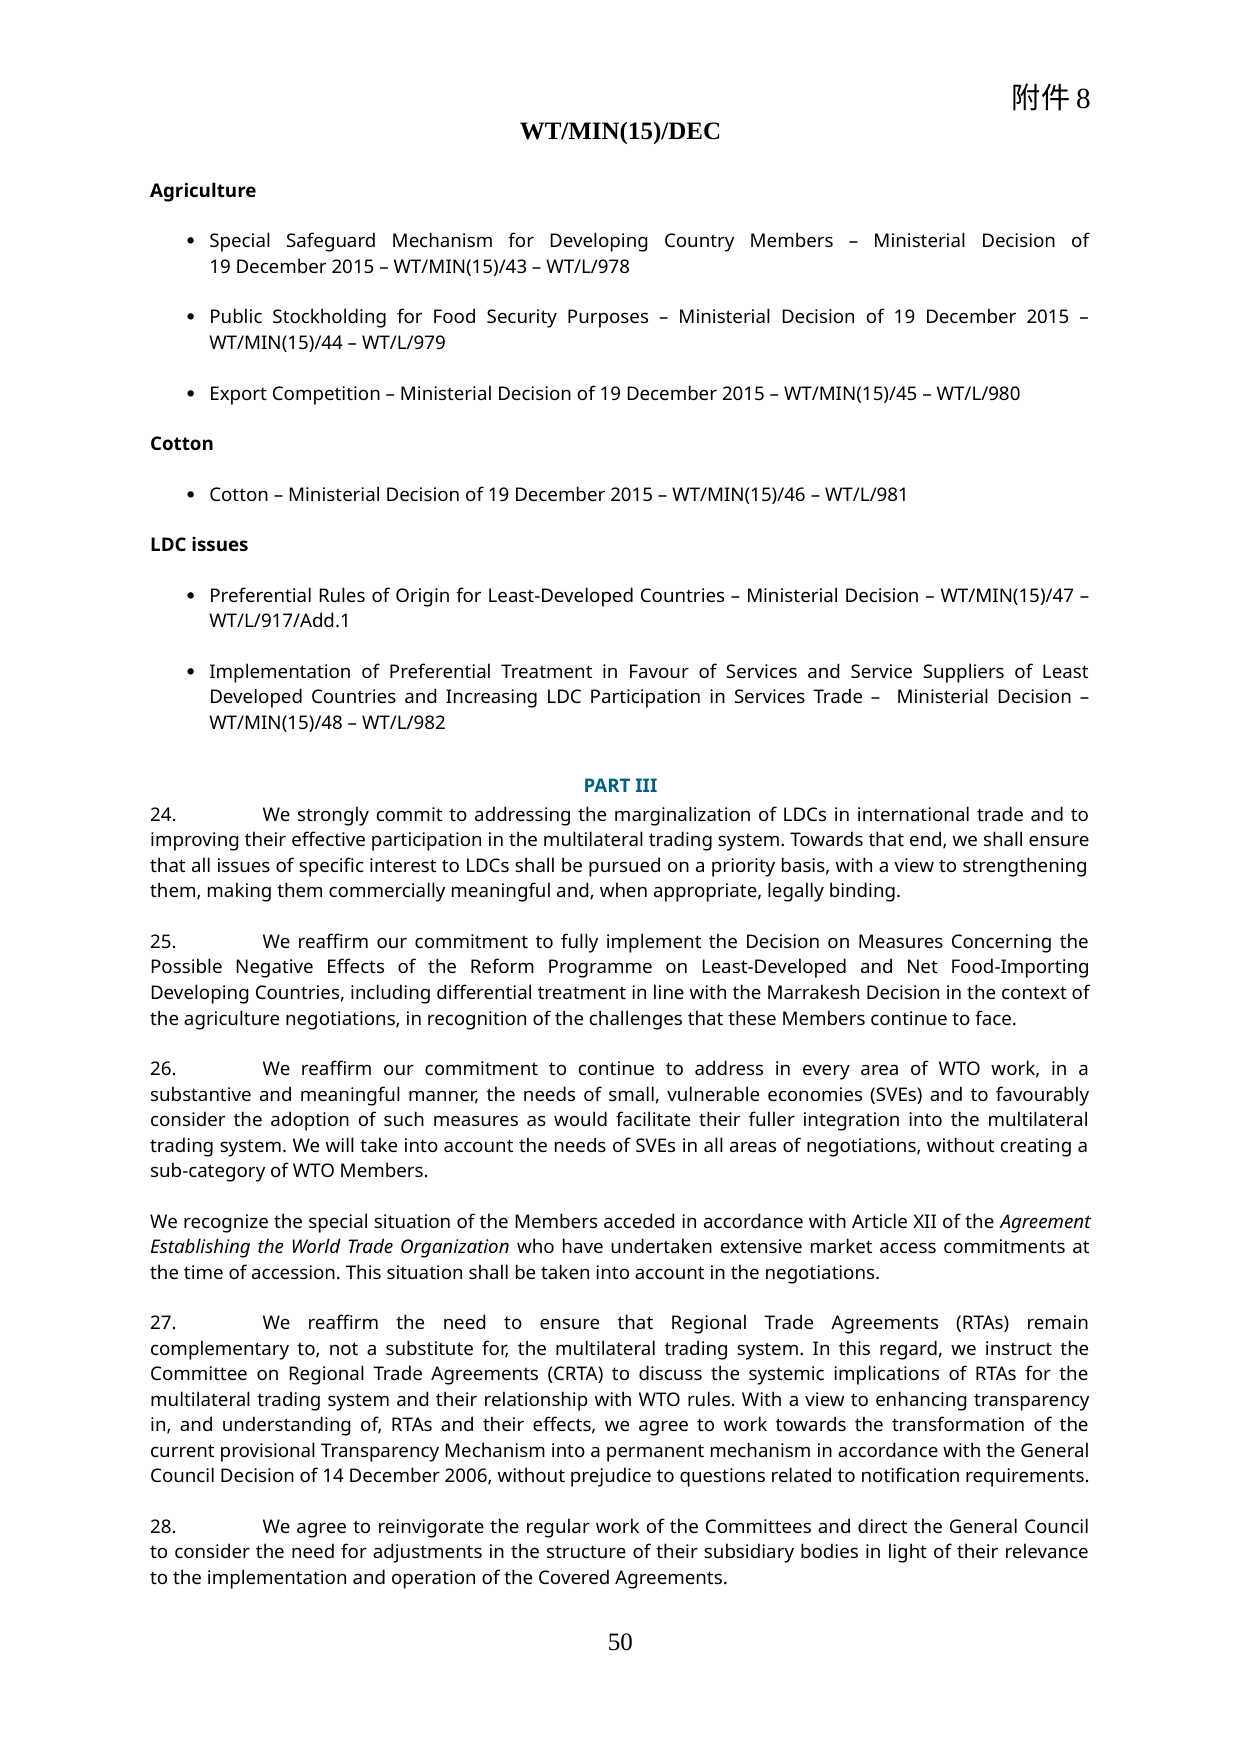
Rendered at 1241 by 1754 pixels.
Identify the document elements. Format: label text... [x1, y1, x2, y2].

list Preferential Rules of Origin for Least-Developed Countries – Ministerial Decision – WT/MIN(15)/47 – WT/L/917/Add.1 [187, 582, 1090, 633]
text Agriculture [150, 177, 1090, 203]
list Implementation of Preferential Treatment in Favour of Services and Service Suppliers of Least Developed Countries and Increasing LDC Participation in Services Trade – Ministerial Decision – WT/MIN(15)/48 – WT/L/982 [187, 658, 1090, 734]
list We reaffirm the need to ensure that Regional Trade Agreements (RTAs) remain complementary to, not a substitute for, the multilateral trading system. In this regard, we instruct the Committee on Regional Trade Agreements (CRTA) to discuss the systemic implications of RTAs for the multilateral trading system and their relationship with WTO rules. With a view to enhancing transparency in, and understanding of, RTAs and their effects, we agree to work towards the transformation of the current provisional Transparency Mechanism into a permanent mechanism in accordance with the General Council Decision of 14 December 2006, without prejudice to questions related to notification requirements. [150, 1309, 1090, 1488]
text Cotton [150, 430, 1090, 456]
text PART III [150, 759, 1090, 801]
list Cotton – Ministerial Decision of 19 December 2015 – WT/MIN(15)/46 – WT/L/981 [187, 481, 1090, 506]
list Public Stockholding for Food Security Purposes – Ministerial Decision of 19 December 2015 – WT/MIN(15)/44 – WT/L/979 [187, 304, 1090, 355]
list Export Competition – Ministerial Decision of 19 December 2015 – WT/MIN(15)/45 – WT/L/980 [187, 380, 1090, 405]
text We recognize the special situation of the Members acceded in accordance with Article XII of the Agreement Establishing the World Trade Organization who have undertaken extensive market access commitments at the time of accession. This situation shall be taken into account in the negotiations. [150, 1208, 1090, 1284]
list We reaffirm our commitment to fully implement the Decision on Measures Concerning the Possible Negative Effects of the Reform Programme on Least-Developed and Net Food-Importing Developing Countries, including differential treatment in line with the Marrakesh Decision in the context of the agriculture negotiations, in recognition of the challenges that these Members continue to face. [150, 928, 1090, 1030]
list We strongly commit to addressing the marginalization of LDCs in international trade and to improving their effective participation in the multilateral trading system. Towards that end, we shall ensure that all issues of specific interest to LDCs shall be pursued on a priority basis, with a view to strengthening them, making them commercially meaningful and, when appropriate, legally binding. [150, 801, 1090, 903]
list We agree to reinvigorate the regular work of the Committees and direct the General Council to consider the need for adjustments in the structure of their subsidiary bodies in light of their relevance to the implementation and operation of the Covered Agreements. [150, 1513, 1090, 1590]
text LDC issues [150, 531, 1090, 557]
list Special Safeguard Mechanism for Developing Country Members – Ministerial Decision of 19 December 2015 – WT/MIN(15)/43 – WT/L/978 [187, 228, 1090, 279]
list We reaffirm our commitment to continue to address in every area of WTO work, in a substantive and meaningful manner, the needs of small, vulnerable economies (SVEs) and to favourably consider the adoption of such measures as would facilitate their fuller integration into the multilateral trading system. We will take into account the needs of SVEs in all areas of negotiations, without creating a sub-category of WTO Members. [150, 1055, 1090, 1183]
